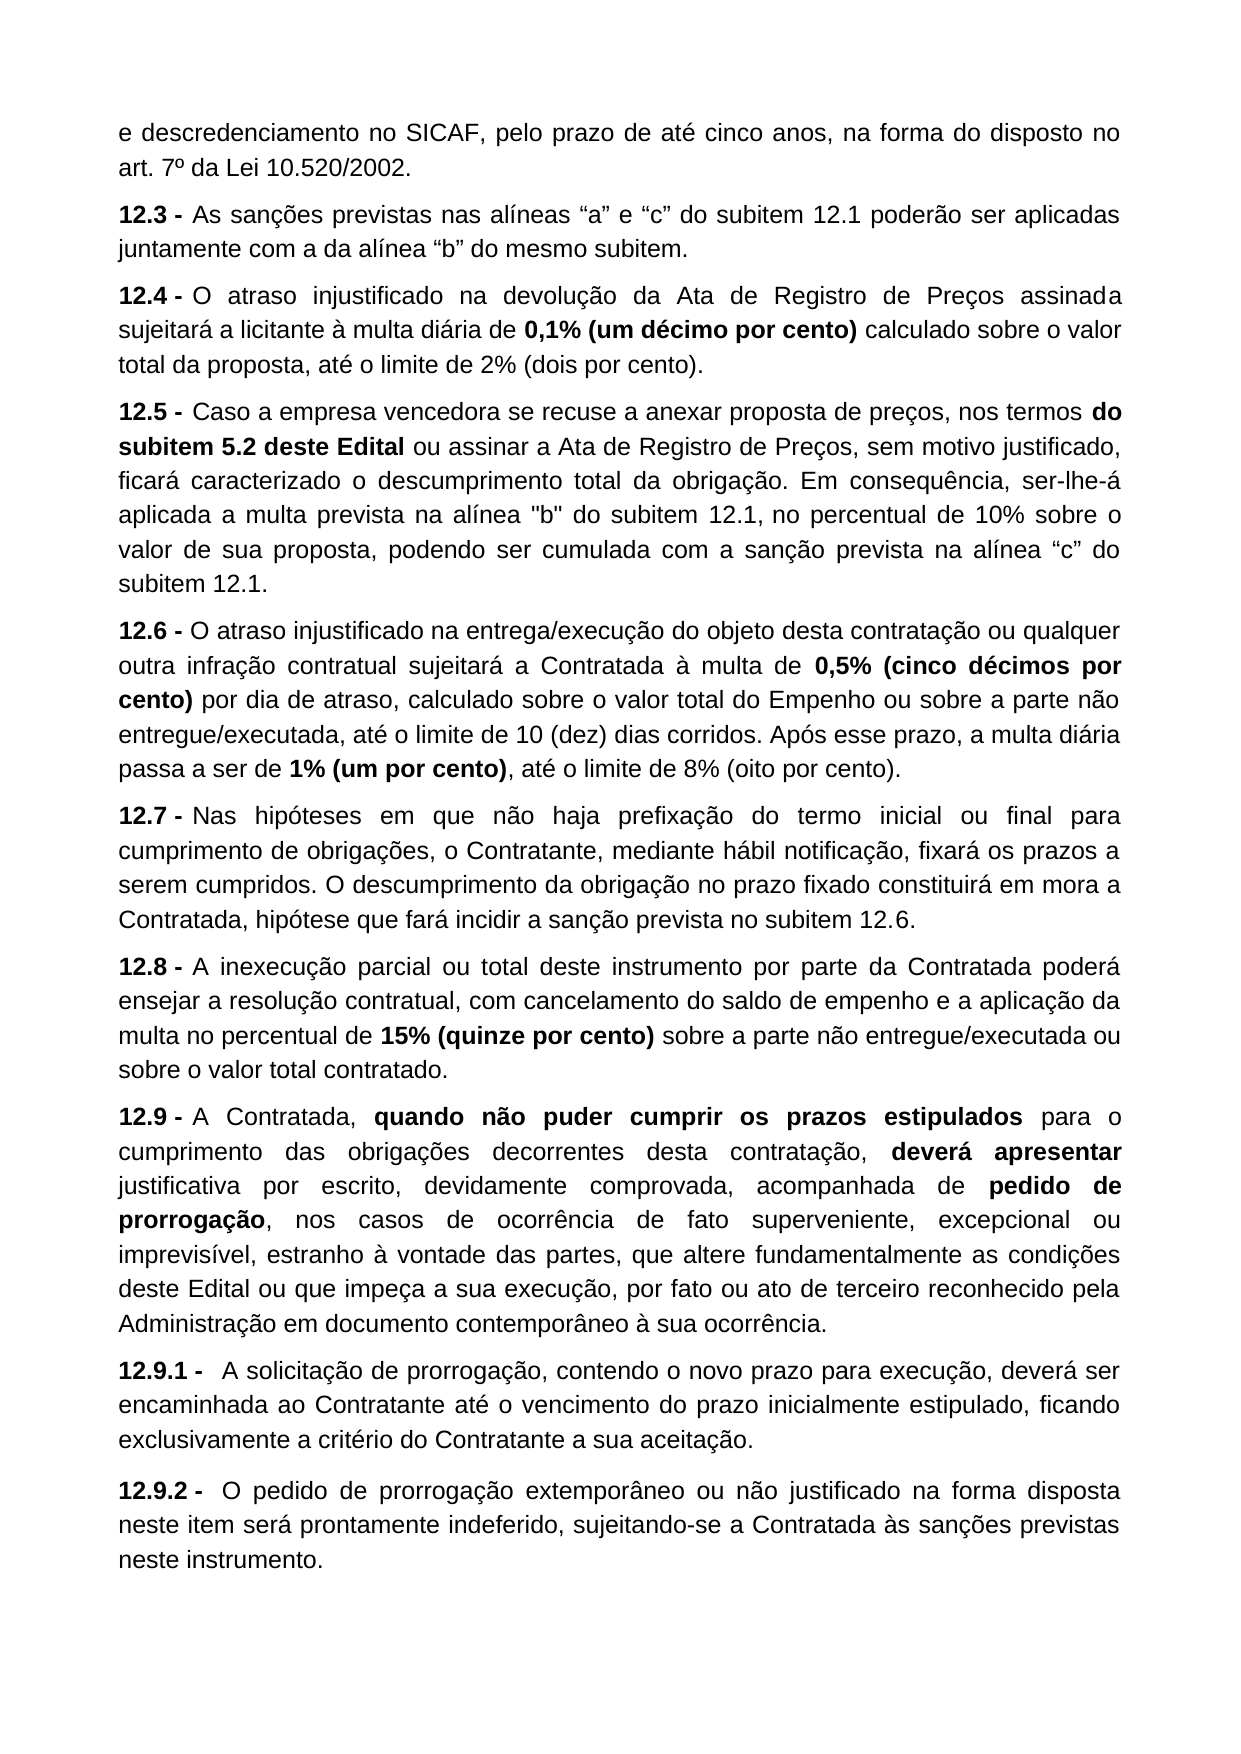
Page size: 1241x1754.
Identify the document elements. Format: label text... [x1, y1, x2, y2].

text 12.6 - O atraso injustificado na entrega/execução do objeto desta contratação ou qualquer outra infração contratual sujeitará a Contratada à multa de 0,5% (cinco décimos por cento) por dia de atraso, calculado sobre o valor total do Empenho ou sobre a parte não entregue/executada, até o limite de 10 (dez) dias corridos. Após esse prazo, a multa diária passa a ser de 1% (um por cento), até o limite de 8% (oito por cento). [118, 616, 1122, 783]
text 12.9 - A Contratada, quando não puder cumprir os prazos estipulados para o cumprimento das obrigações decorrentes desta contratação, deverá apresentar justificativa por escrito, devidamente comprovada, acompanhada de pedido de prorrogação, nos casos de ocorrência de fato superveniente, excepcional ou imprevisível, estranho à vontade das partes, que altere fundamentalmente as condições deste Edital ou que impeça a sua execução, por fato ou ato de terceiro reconhecido pela Administração em documento contemporâneo à sua ocorrência. [118, 1102, 1122, 1338]
text 12.3 - As sanções previstas nas alíneas “a” e “c” do subitem 12.1 poderão ser aplicadas juntamente com a da alínea “b” do mesmo subitem. [118, 199, 1122, 263]
text 12.9.1 - A solicitação de prorrogação, contendo o novo prazo para execução, deverá ser encaminhada ao Contratante até o vencimento do prazo inicialmente estipulado, ficando exclusivamente a critério do Contratante a sua aceitação. [118, 1356, 1122, 1454]
text 12.8 - A inexecução parcial ou total deste instrumento por parte da Contratada poderá ensejar a resolução contratual, com cancelamento do saldo de empenho e a aplicação da multa no percentual de 15% (quinze por cento) sobre a parte não entregue/executada ou sobre o valor total contratado. [118, 952, 1122, 1084]
text 12.9.2 - O pedido de prorrogação extemporâneo ou não justificado na forma disposta neste item será prontamente indeferido, sujeitando-se a Contratada às sanções previstas neste instrumento. [118, 1476, 1122, 1574]
text 12.7 - Nas hipóteses em que não haja prefixação do termo inicial ou final para cumprimento de obrigações, o Contratante, mediante hábil notificação, fixará os prazos a serem cumpridos. O descumprimento da obrigação no prazo fixado constituirá em mora a Contratada, hipótese que fará incidir a sanção prevista no subitem 12.6. [118, 801, 1122, 933]
text e descredenciamento no SICAF, pelo prazo de até cinco anos, na forma do disposto no art. 7º da Lei 10.520/2002. [118, 118, 1122, 181]
text 12.5 - Caso a empresa vencedora se recuse a anexar proposta de preços, nos termos do subitem 5.2 deste Edital ou assinar a Ata de Registro de Preços, sem motivo justificado, ficará caracterizado o descumprimento total da obrigação. Em consequência, ser-lhe-á aplicada a multa prevista na alínea "b" do subitem 12.1, no percentual de 10% sobre o valor de sua proposta, podendo ser cumulada com a sanção prevista na alínea “c” do subitem 12.1. [118, 397, 1122, 598]
text 12.4 - O atraso injustificado na devolução da Ata de Registro de Preços assinada sujeitará a licitante à multa diária de 0,1% (um décimo por cento) calculado sobre o valor total da proposta, até o limite de 2% (dois por cento). [118, 281, 1122, 379]
